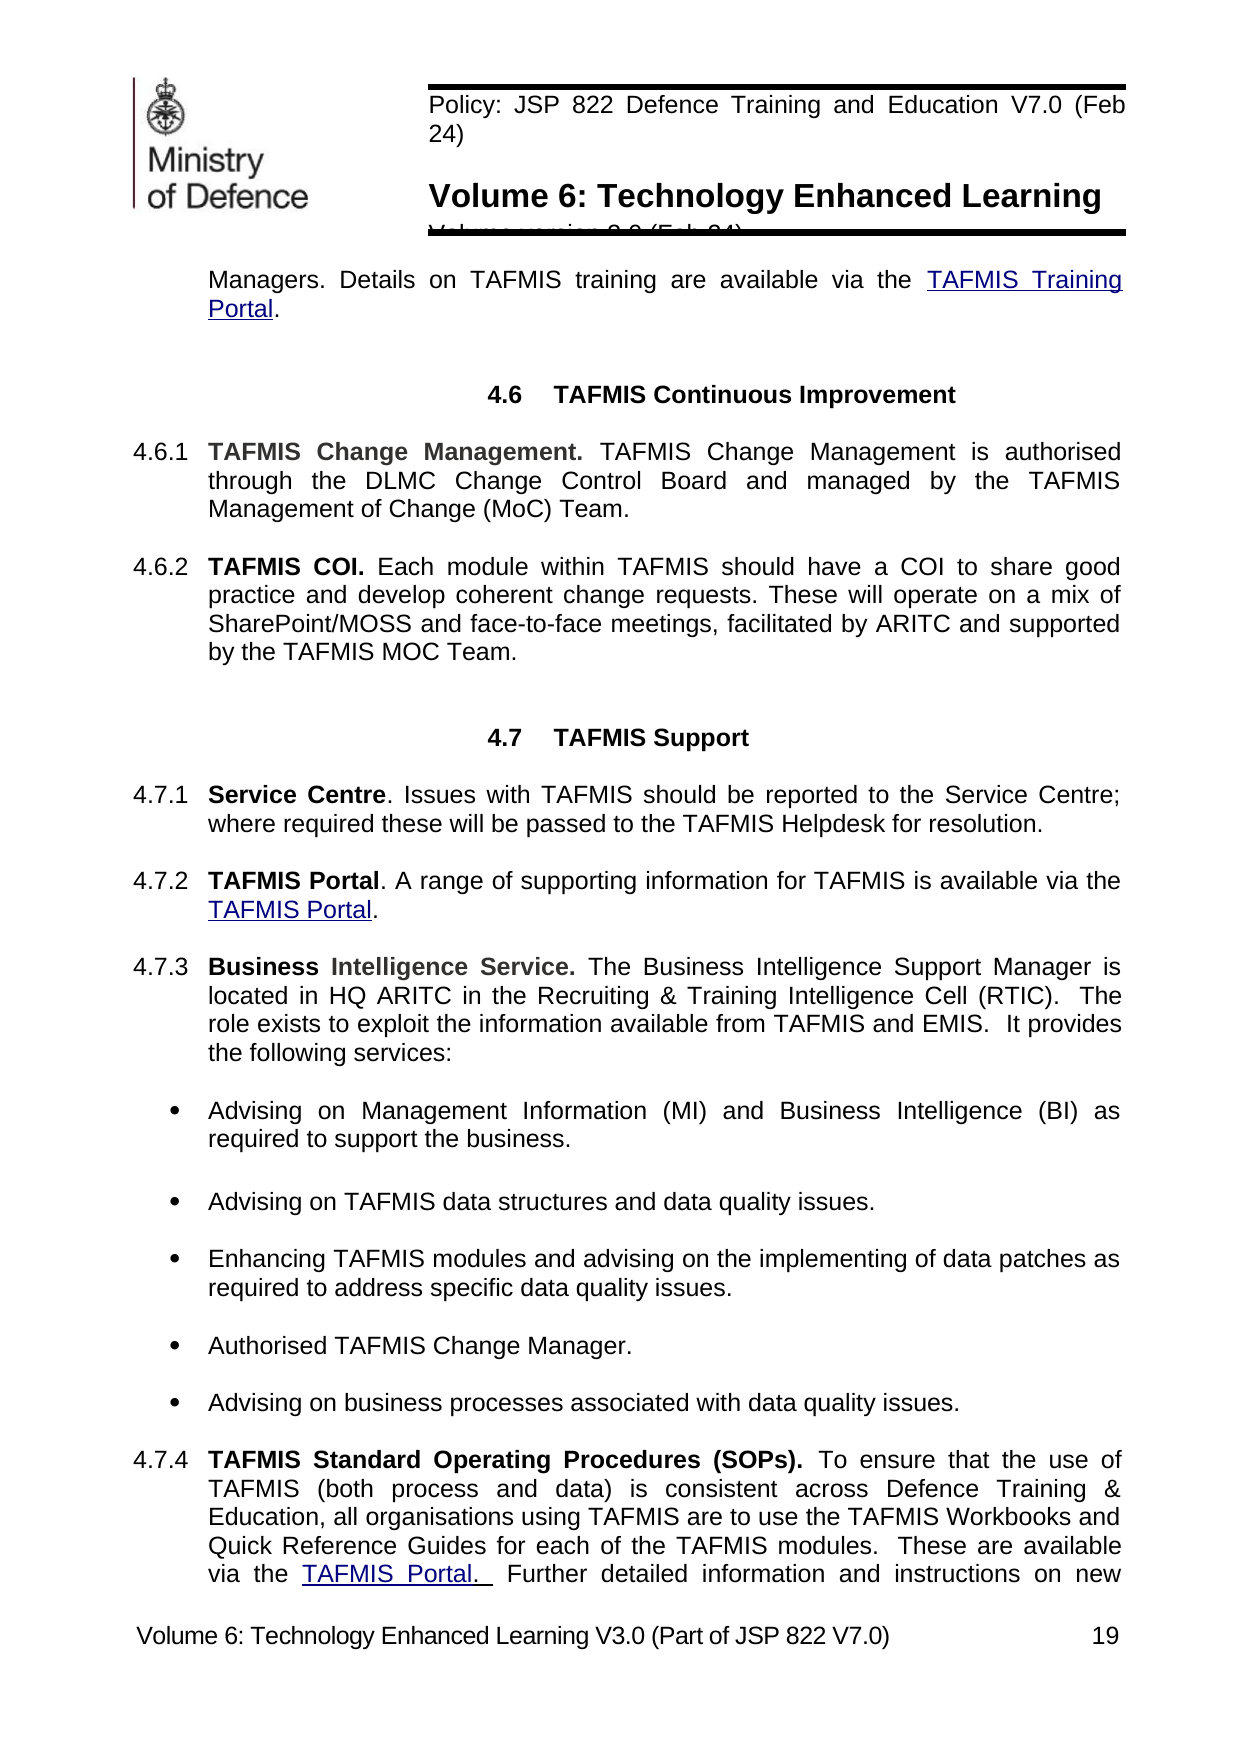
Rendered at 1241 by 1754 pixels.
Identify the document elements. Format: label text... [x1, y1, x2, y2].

list Advising on business processes associated with data quality issues. [170, 1388, 1122, 1417]
subtitle TAFMIS Portal. A range of supporting information for TAFMIS is available via the TAFMIS Portal. [133, 867, 1122, 924]
list Advising on TAFMIS data structures and data quality issues. [170, 1187, 1122, 1216]
subtitle Managers. Details on TAFMIS training are available via the TAFMIS Training Portal. [133, 266, 1122, 323]
subtitle Service Centre. Issues with TAFMIS should be reported to the Service Centre; where required these will be passed to the TAFMIS Helpdesk for resolution. [133, 781, 1122, 838]
list Authorised TAFMIS Change Manager. [170, 1331, 1122, 1359]
subtitle TAFMIS Support [487, 724, 1122, 752]
subtitle TAFMIS Change Management. TAFMIS Change Management is authorised through the DLMC Change Control Board and managed by the TAFMIS Management of Change (MoC) Team. [133, 438, 1122, 523]
list Advising on Management Information (MI) and Business Intelligence (BI) as required to support the business. [170, 1096, 1122, 1153]
subtitle TAFMIS Continuous Improvement [487, 380, 1122, 409]
list Enhancing TAFMIS modules and advising on the implementing of data patches as required to address specific data quality issues. [170, 1244, 1122, 1302]
subtitle TAFMIS COI. Each module within TAFMIS should have a COI to share good practice and develop coherent change requests. These will operate on a mix of SharePoint/MOSS and face-to-face meetings, facilitated by ARITC and supported by the TAFMIS MOC Team. [133, 552, 1122, 666]
subtitle Business Intelligence Service. The Business Intelligence Support Manager is located in HQ ARITC in the Recruiting & Training Intelligence Cell (RTIC). The role exists to exploit the information available from TAFMIS and EMIS. It provides the following services: [133, 953, 1122, 1067]
subtitle TAFMIS Standard Operating Procedures (SOPs). To ensure that the use of TAFMIS (both process and data) is consistent across Defence Training & Education, all organisations using TAFMIS are to use the TAFMIS Workbooks and Quick Reference Guides for each of the TAFMIS modules. These are available via the TAFMIS Portal. Further detailed information and instructions on new [133, 1446, 1122, 1589]
